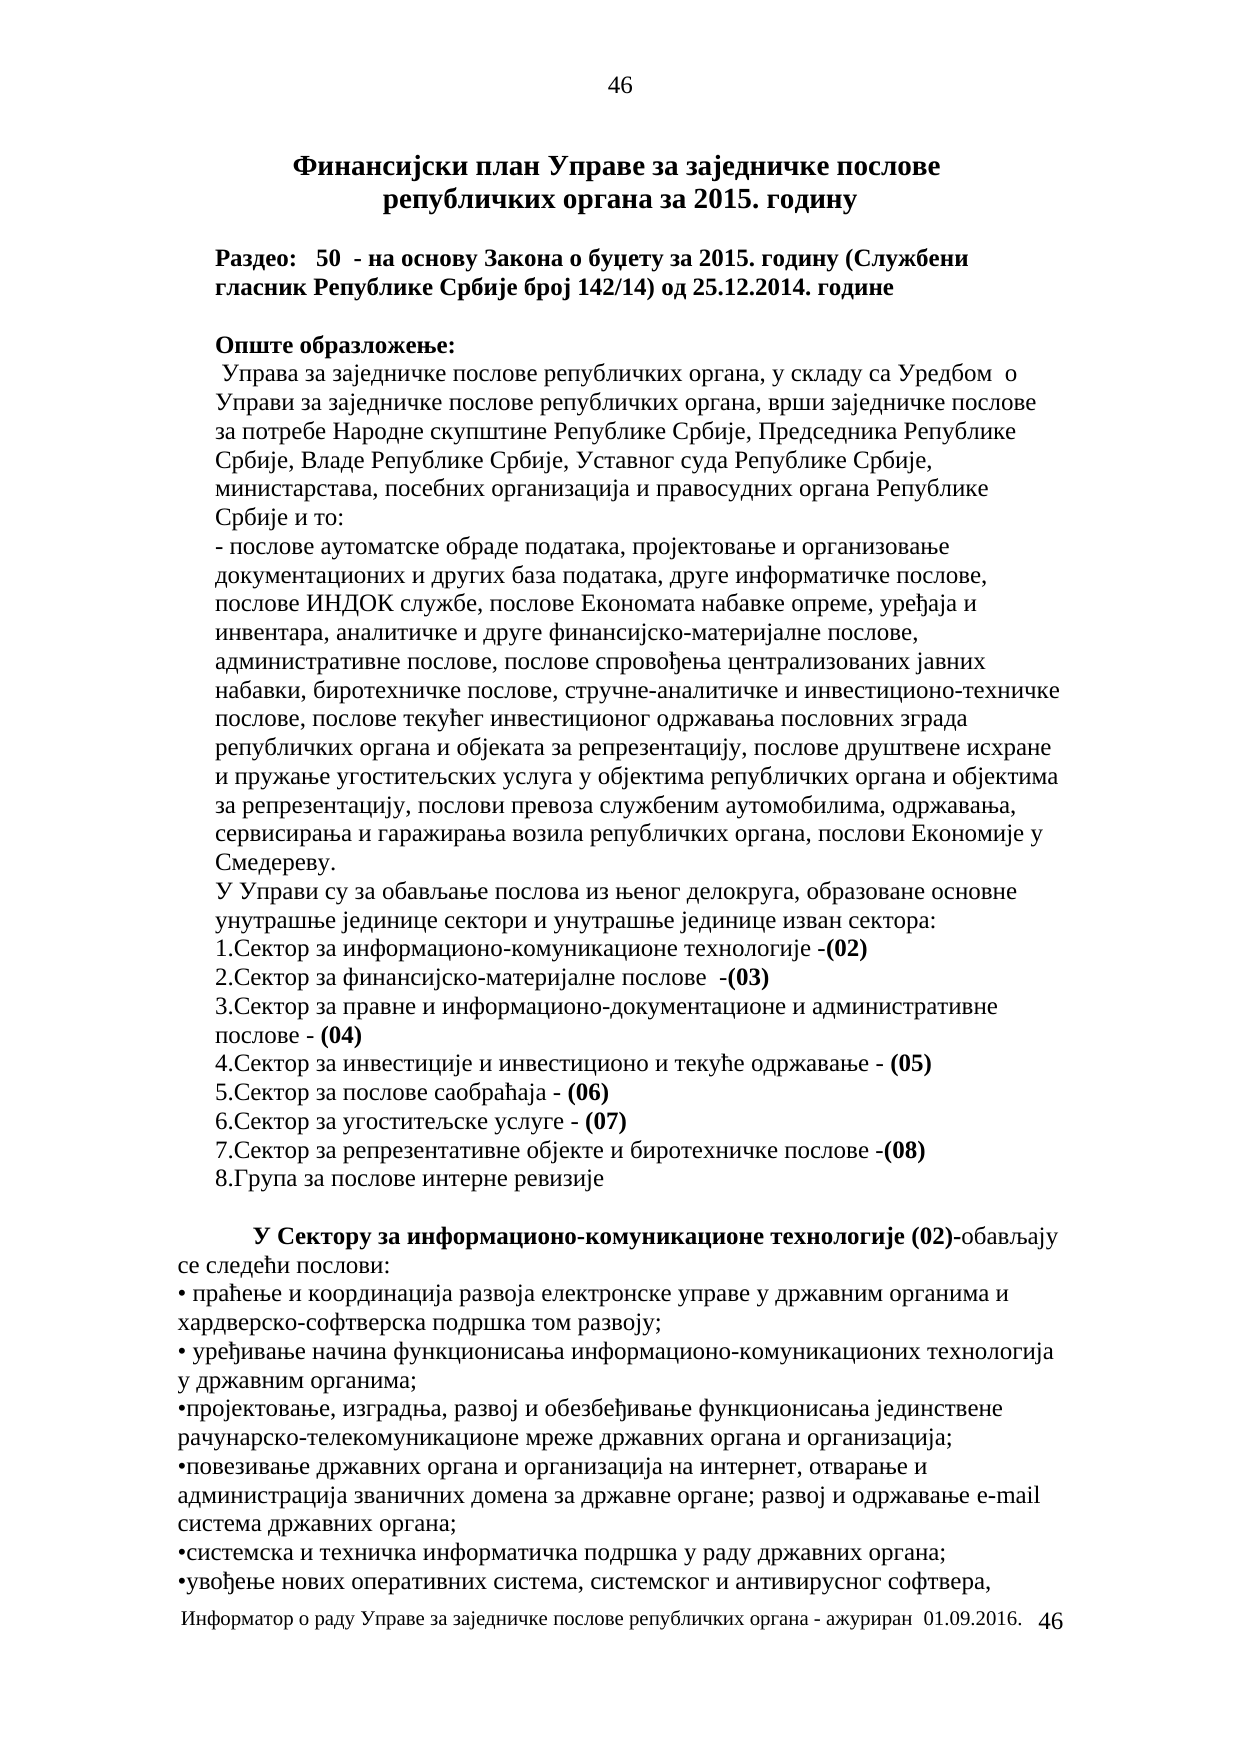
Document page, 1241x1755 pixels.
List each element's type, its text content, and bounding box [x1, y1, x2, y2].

text републичких органа за 2015. годину [177, 181, 1063, 215]
text У Управи су за обављање послова из њеног делокруга, образоване основне унутрашње јединице сектори и унутрашње јединице изван сектора: 1.Сектор за информационо-комуникационе технологије -(02) 2.Сектор за финансијско-материјалне послове -(03) 3.Сектор за правне и информационо-документационе и административне послове - (04) 4.Сектор за инвестиције и инвестиционо и текуће одржавање - (05) 5.Сектор за послове саобраћаја - (06) 6.Сектор за угоститељске услуге - (07) 7.Сектор за репрезентативне објекте и биротехничке послове -(08) 8.Група за послове интерне ревизије [177, 876, 1063, 1192]
text У Сектору за информационо-комуникационе технологије (02)-обављају се следећи послови: • праћење и координација развоја електронске управе у државним органима и хардверско-софтверска подршка том развоју; • уређивање начина функционисања информационо-комуникационих технологија у државним органима; •пројектовање, изградња, развој и обезбеђивање функционисања јединствене рачунарско-телекомуникационе мреже државних органа и организација; •повезивање државних органа и организација на интернет, отварање и администрација званичних домена за државне органе; развој и одржавање e-mail система државних органа; •системска и техничка информатичка подршка у раду државних органа; •увођење нових оперативних система, системског и антивирусног софтвера, [162, 1192, 1063, 1595]
text Финансијски план Управе за заједничке послове [177, 148, 1063, 181]
text Раздео: 50 - на основу Закона о буџету за 2015. годину (Службени гласник Републике Србије број 142/14) од 25.12.2014. године Опште образложење: Управа за заједничке послове републичких органа, у складу са Уредбом о Управи за заједничке послове републичких органа, врши заједничке послове за потребе Народне скупштине Републике Србије, Председника Републике Србије, Владе Републике Србије, Уставног суда Републике Србије, министарстава, посебних организација и правосудних органа Републике Србије и то: - послове аутоматске обраде података, пројектовање и организовање документационих и других база података, друге информатичке послове, послове ИНДОК службе, послове Економата набавке опреме, уређаја и инвентара, аналитичке и друге финансијско-материјалне послове, административне послове, послове спровођења централизованих јавних набавки, биротехничке послове, стручне-аналитичке и инвестиционо-техничке послове, послове текућег инвестиционог одржавања пословних зграда републичких органа и објеката за репрезентацију, послове друштвене исхране и пружање угоститељских услуга у објектима републичких органа и објектима за репрезентацију, послови превоза службеним аутомобилима, одржавања, сервисирања и гаражирања возила републичких органа, послови Економије у Смедереву. [177, 215, 1063, 876]
